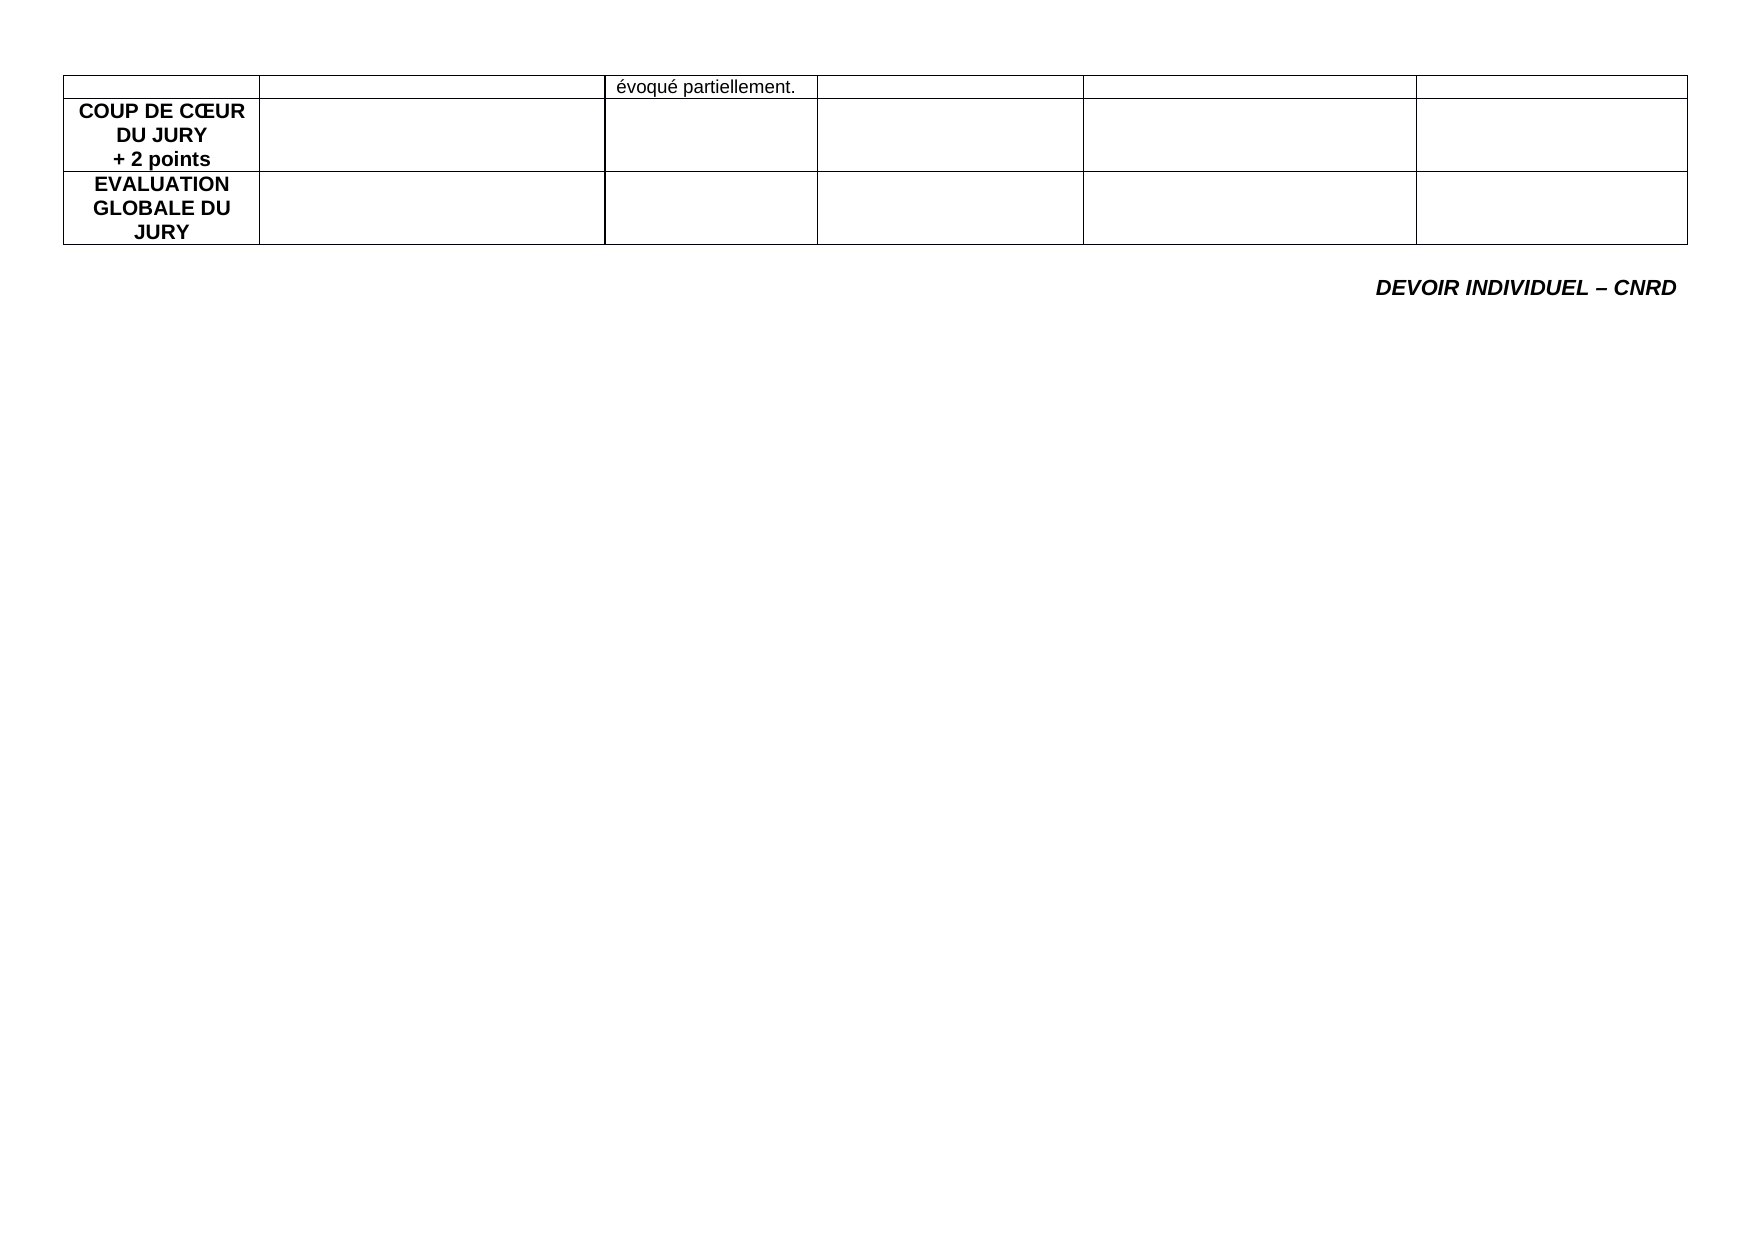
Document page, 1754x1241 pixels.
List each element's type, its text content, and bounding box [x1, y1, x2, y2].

table_cell EVALUATION GLOBALE DU JURY [64, 172, 259, 243]
table_cell [1084, 76, 1416, 98]
table_cell [260, 99, 604, 171]
table_cell [818, 172, 1083, 243]
text DEVOIR INDIVIDUEL – CNRD [75, 275, 1679, 300]
table_cell [1084, 99, 1416, 171]
table_cell [1417, 76, 1687, 98]
table_cell [818, 76, 1083, 98]
table_cell [1417, 172, 1687, 243]
table_cell évoqué partiellement. [606, 76, 817, 98]
table_cell [64, 76, 259, 98]
table_cell [1084, 172, 1416, 243]
table_cell [260, 76, 604, 98]
table_cell [606, 99, 817, 171]
table_cell [260, 172, 604, 243]
table_cell [1417, 99, 1687, 171]
table_cell [606, 172, 817, 243]
table_cell [818, 99, 1083, 171]
table_cell COUP DE CŒUR DU JURY + 2 points [64, 99, 259, 171]
